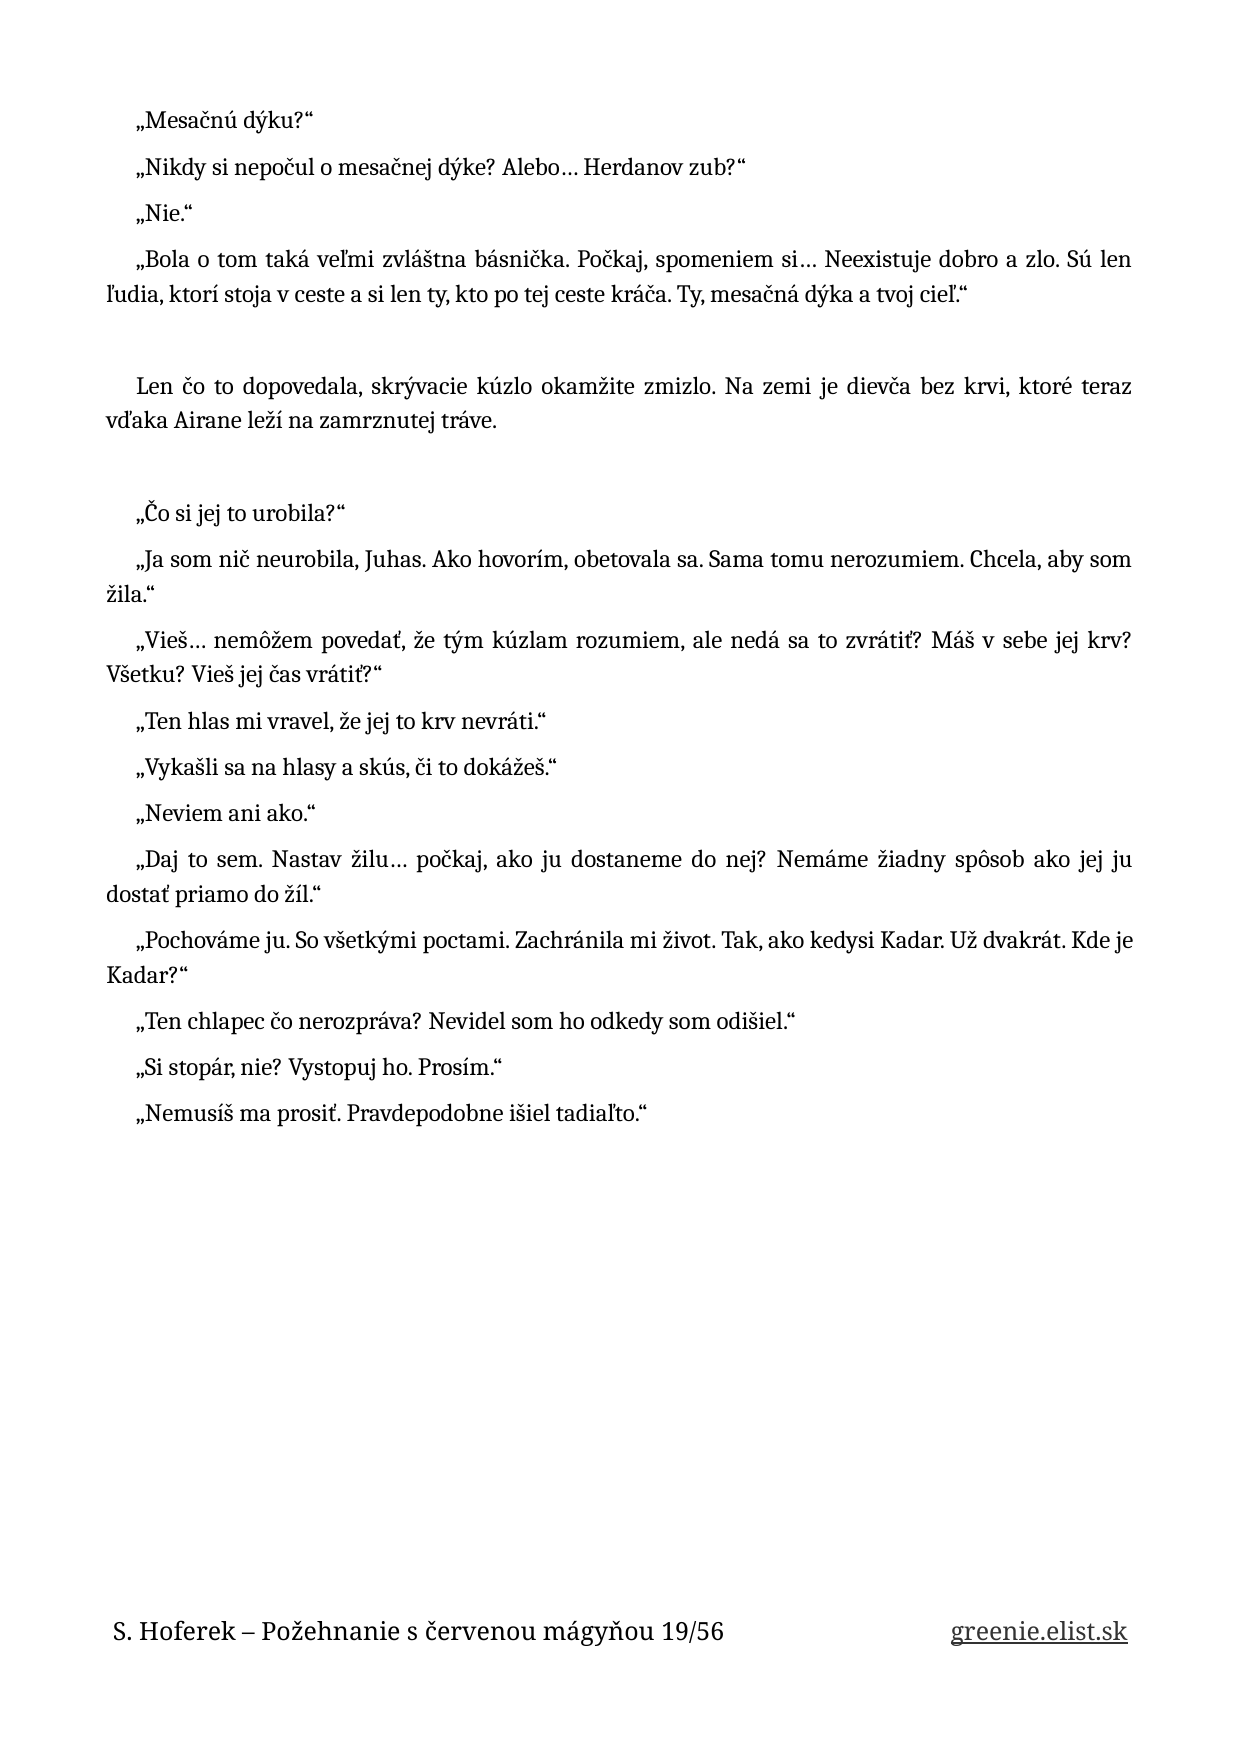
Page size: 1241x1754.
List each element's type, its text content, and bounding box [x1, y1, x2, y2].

text „Daj to sem. Nastav žilu… počkaj, ako ju dostaneme do nej? Nemáme žiadny spôsob ako jej ju dostať priamo do žíl.“ [106, 845, 1134, 909]
text „Vieš… nemôžem povedať, že tým kúzlam rozumiem, ale nedá sa to zvrátiť? Máš v sebe jej krv? Všetku? Vieš jej čas vrátiť?“ [106, 626, 1134, 689]
text „Nie.“ [106, 199, 1134, 227]
text „Si stopár, nie? Vystopuj ho. Prosím.“ [106, 1053, 1134, 1082]
text „Pochováme ju. So všetkými poctami. Zachránila mi život. Tak, ako kedysi Kadar. Už dvakrát. Kde je Kadar?“ [106, 926, 1134, 989]
text „Neviem ani ako.“ [106, 799, 1134, 828]
text „Bola o tom taká veľmi zvláštna básnička. Počkaj, spomeniem si… Neexistuje dobro a zlo. Sú len ľudia, ktorí stoja v ceste a si len ty, kto po tej ceste kráča. Ty, mesačná dýka a tvoj cieľ.“ [106, 245, 1134, 308]
text „Nemusíš ma prosiť. Pravdepodobne išiel tadiaľto.“ [106, 1099, 1134, 1128]
text „Nikdy si nepočul o mesačnej dýke? Alebo… Herdanov zub?“ [106, 152, 1134, 181]
text „Ten chlapec čo nerozpráva? Nevidel som ho odkedy som odišiel.“ [106, 1007, 1134, 1036]
text „Ten hlas mi vravel, že jej to krv nevráti.“ [106, 707, 1134, 735]
text „Mesačnú dýku?“ [106, 106, 1134, 135]
text Len čo to dopovedala, skrývacie kúzlo okamžite zmizlo. Na zemi je dievča bez krvi, ktoré teraz vďaka Airane leží na zamrznutej tráve. [106, 372, 1134, 435]
text „Ja som nič neurobila, Juhas. Ako hovorím, obetovala sa. Sama tomu nerozumiem. Chcela, aby som žila.“ [106, 545, 1134, 608]
text „Čo si jej to urobila?“ [106, 499, 1134, 528]
text „Vykašli sa na hlasy a skús, či to dokážeš.“ [106, 753, 1134, 782]
